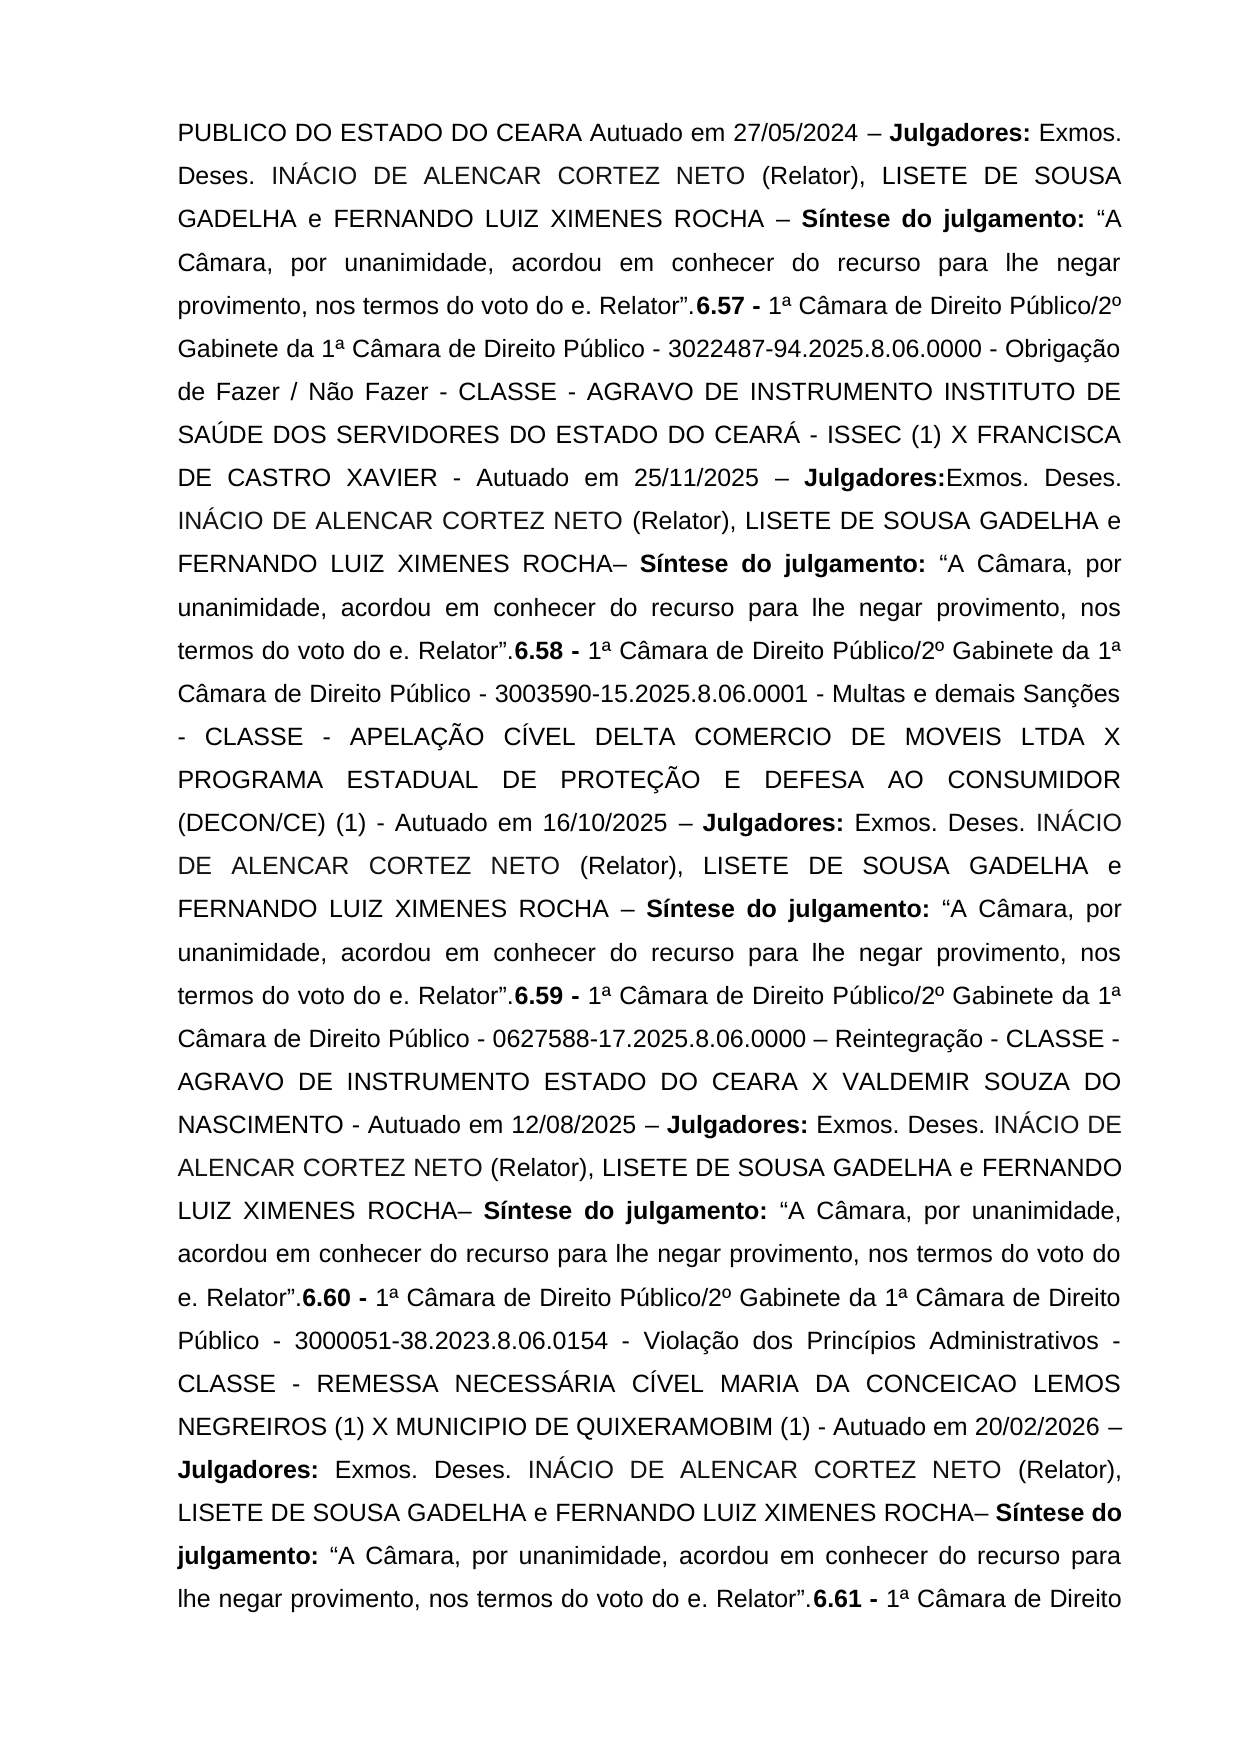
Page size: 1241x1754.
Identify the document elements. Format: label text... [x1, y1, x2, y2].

text PUBLICO DO ESTADO DO CEARA Autuado em 27/05/2024 – Julgadores: Exmos. Deses. INÁCIO DE ALENCAR CORTEZ NETO (Relator), LISETE DE SOUSA GADELHA e FERNANDO LUIZ XIMENES ROCHA – Síntese do julgamento: “A Câmara, por unanimidade, acordou em conhecer do recurso para lhe negar provimento, nos termos do voto do e. Relator”.6.57 - 1ª Câmara de Direito Público/2º Gabinete da 1ª Câmara de Direito Público - 3022487-94.2025.8.06.0000 - Obrigação de Fazer / Não Fazer - CLASSE - AGRAVO DE INSTRUMENTO INSTITUTO DE SAÚDE DOS SERVIDORES DO ESTADO DO CEARÁ - ISSEC (1) X FRANCISCA DE CASTRO XAVIER - Autuado em 25/11/2025 – Julgadores:Exmos. Deses. INÁCIO DE ALENCAR CORTEZ NETO (Relator), LISETE DE SOUSA GADELHA e FERNANDO LUIZ XIMENES ROCHA– Síntese do julgamento: “A Câmara, por unanimidade, acordou em conhecer do recurso para lhe negar provimento, nos termos do voto do e. Relator”.6.58 - 1ª Câmara de Direito Público/2º Gabinete da 1ª Câmara de Direito Público - 3003590-15.2025.8.06.0001 - Multas e demais Sanções - CLASSE - APELAÇÃO CÍVEL DELTA COMERCIO DE MOVEIS LTDA X PROGRAMA ESTADUAL DE PROTEÇÃO E DEFESA AO CONSUMIDOR (DECON/CE) (1) - Autuado em 16/10/2025 – Julgadores: Exmos. Deses. INÁCIO DE ALENCAR CORTEZ NETO (Relator), LISETE DE SOUSA GADELHA e FERNANDO LUIZ XIMENES ROCHA – Síntese do julgamento: “A Câmara, por unanimidade, acordou em conhecer do recurso para lhe negar provimento, nos termos do voto do e. Relator”.6.59 - 1ª Câmara de Direito Público/2º Gabinete da 1ª Câmara de Direito Público - 0627588-17.2025.8.06.0000 – Reintegração - CLASSE - AGRAVO DE INSTRUMENTO ESTADO DO CEARA X VALDEMIR SOUZA DO NASCIMENTO - Autuado em 12/08/2025 – Julgadores: Exmos. Deses. INÁCIO DE ALENCAR CORTEZ NETO (Relator), LISETE DE SOUSA GADELHA e FERNANDO LUIZ XIMENES ROCHA– Síntese do julgamento: “A Câmara, por unanimidade, acordou em conhecer do recurso para lhe negar provimento, nos termos do voto do e. Relator”.6.60 - 1ª Câmara de Direito Público/2º Gabinete da 1ª Câmara de Direito Público - 3000051-38.2023.8.06.0154 - Violação dos Princípios Administrativos - CLASSE - REMESSA NECESSÁRIA CÍVEL MARIA DA CONCEICAO LEMOS NEGREIROS (1) X MUNICIPIO DE QUIXERAMOBIM (1) - Autuado em 20/02/2026 – Julgadores: Exmos. Deses. INÁCIO DE ALENCAR CORTEZ NETO (Relator), LISETE DE SOUSA GADELHA e FERNANDO LUIZ XIMENES ROCHA– Síntese do julgamento: “A Câmara, por unanimidade, acordou em conhecer do recurso para lhe negar provimento, nos termos do voto do e. Relator”.6.61 - 1ª Câmara de Direito [177, 118, 1122, 1613]
